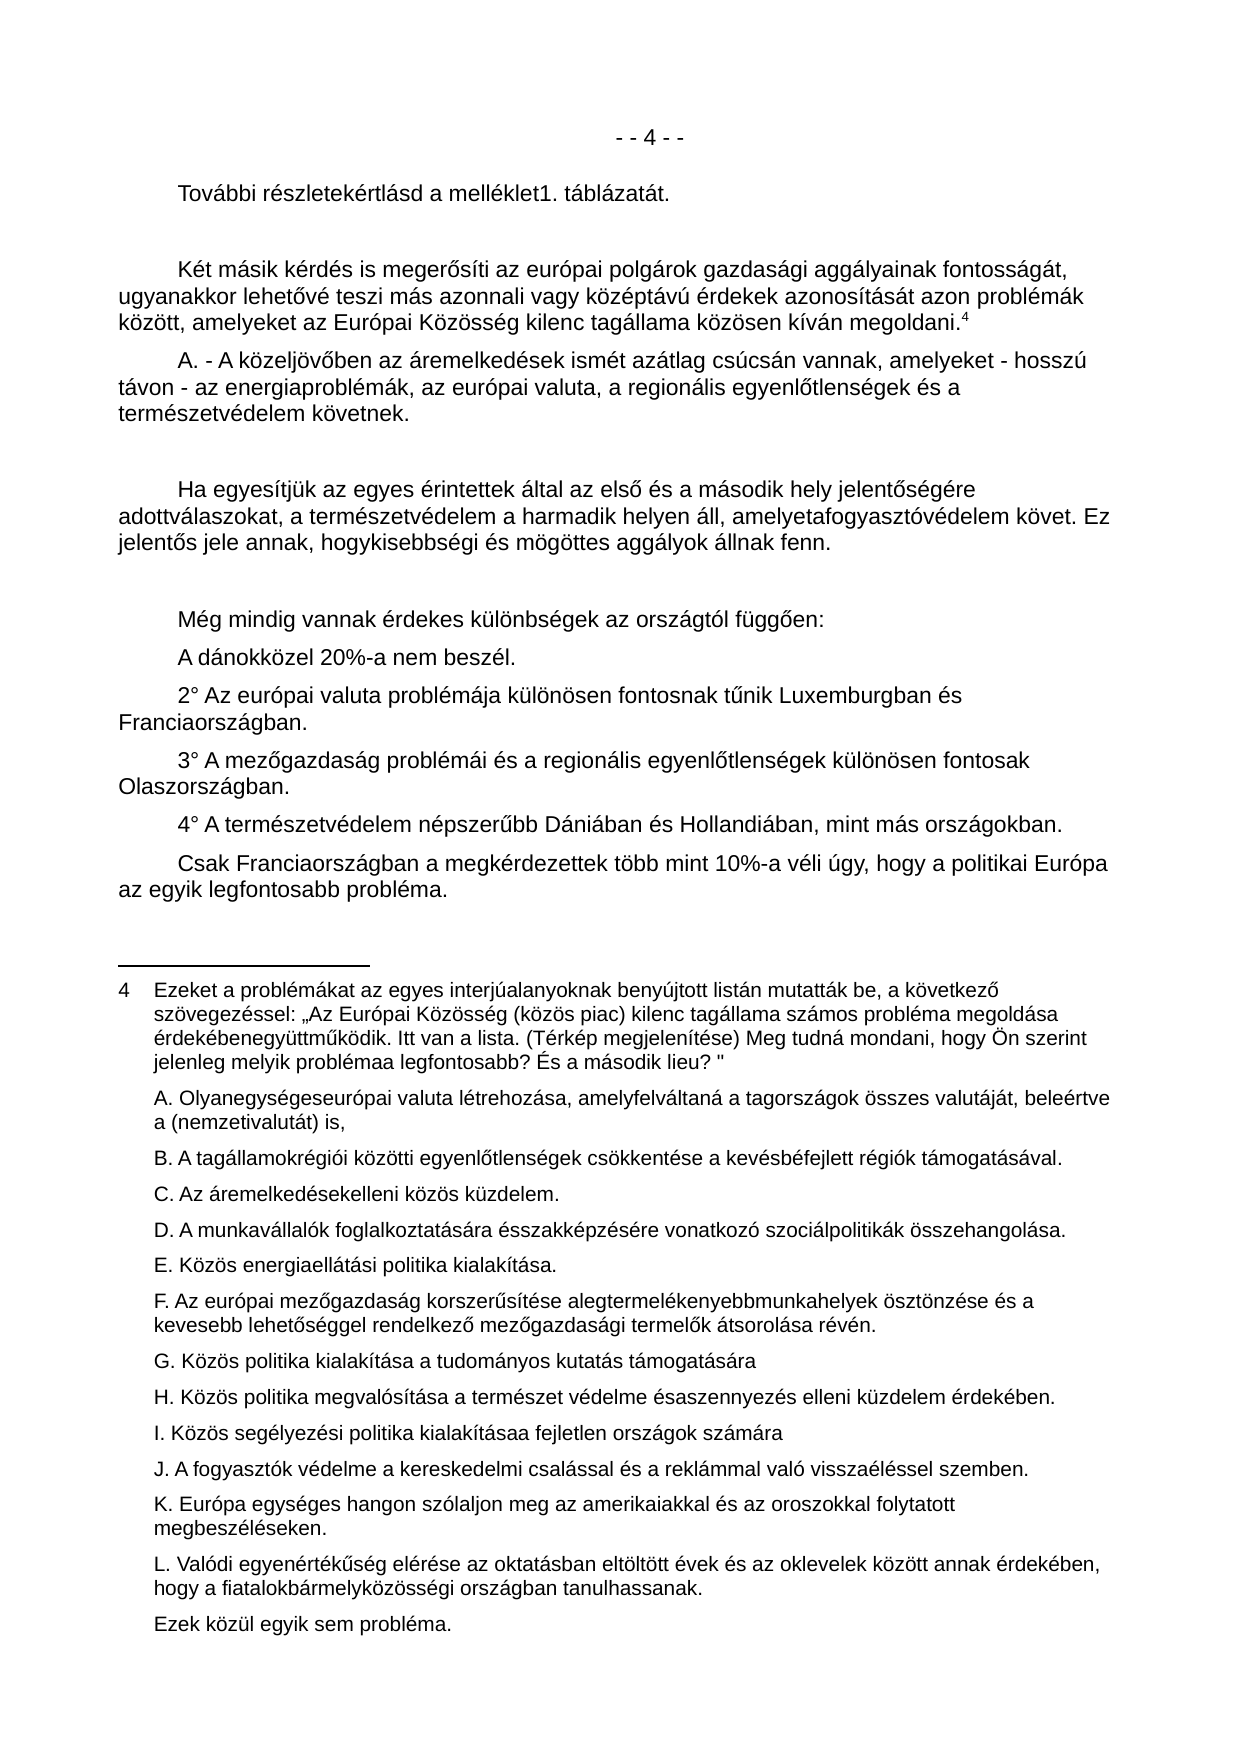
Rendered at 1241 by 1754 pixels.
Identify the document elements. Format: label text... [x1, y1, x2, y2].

text Ha egyesítjük az egyes érintettek által az első és a második hely jelentőségére adottválaszokat, a természetvédelem a harmadik helyen áll, amelyetafogyasztóvédelem követ. Ez jelentős jele annak, hogykisebbségi és mögöttes aggályok állnak fenn. [118, 476, 1122, 556]
text Ezek közül egyik sem probléma. [153, 1612, 1122, 1636]
text 2° Az európai valuta problémája különösen fontosnak tűnik Luxemburgban és Franciaországban. [118, 682, 1122, 735]
text Még mindig vannak érdekes különbségek az országtól függően: [118, 606, 1122, 632]
text Ezeket a problémákat az egyes interjúalanyoknak benyújtott listán mutatták be, a következő szövegezéssel: „Az Európai Közösség (közös piac) kilenc tagállama számos probléma megoldása érdekébenegyüttműködik. Itt van a lista. (Térkép megjelenítése) Meg tudná mondani, hogy Ön szerint jelenleg melyik problémaa legfontosabb? És a második lieu? " [118, 978, 1122, 1074]
text I. Közös segélyezési politika kialakításaa fejletlen országok számára [153, 1421, 1122, 1444]
text H. Közös politika megvalósítása a természet védelme ésaszennyezés elleni küzdelem érdekében. [153, 1385, 1122, 1409]
text G. Közös politika kialakítása a tudományos kutatás támogatására [153, 1349, 1122, 1373]
text A. - A közeljövőben az áremelkedések ismét azátlag csúcsán vannak, amelyeket - hosszú távon - az energiaproblémák, az európai valuta, a regionális egyenlőtlenségek és a természetvédelem követnek. [118, 347, 1122, 426]
text B. A tagállamokrégiói közötti egyenlőtlenségek csökkentése a kevésbéfejlett régiók támogatásával. [153, 1146, 1122, 1170]
text Csak Franciaországban a megkérdezettek több mint 10%-a véli úgy, hogy a politikai Európa az egyik legfontosabb probléma. [118, 849, 1122, 902]
text C. Az áremelkedésekelleni közös küzdelem. [153, 1182, 1122, 1206]
text D. A munkavállalók foglalkoztatására ésszakképzésére vonatkozó szociálpolitikák összehangolása. [153, 1217, 1122, 1241]
text L. Valódi egyenértékűség elérése az oktatásban eltöltött évek és az oklevelek között annak érdekében, hogy a fiatalokbármelyközösségi országban tanulhassanak. [153, 1552, 1122, 1600]
text E. Közös energiaellátási politika kialakítása. [153, 1253, 1122, 1277]
text 3° A mezőgazdaság problémái és a regionális egyenlőtlenségek különösen fontosak Olaszországban. [118, 747, 1122, 799]
text A. Olyanegységeseurópai valuta létrehozása, amelyfelváltaná a tagországok összes valutáját, beleértve a (nemzetivalutát) is, [153, 1086, 1122, 1134]
text K. Európa egységes hangon szólaljon meg az amerikaiakkal és az oroszokkal folytatott megbeszéléseken. [153, 1492, 1122, 1540]
text További részletekértlásd a melléklet1. táblázatát. [118, 180, 1122, 206]
text F. Az európai mezőgazdaság korszerűsítése alegtermelékenyebbmunkahelyek ösztönzése és a kevesebb lehetőséggel rendelkező mezőgazdasági termelők átsorolása révén. [153, 1289, 1122, 1337]
text Két másik kérdés is megerősíti az európai polgárok gazdasági aggályainak fontosságát, ugyanakkor lehetővé teszi más azonnali vagy középtávú érdekek azonosítását azon problémák között, amelyeket az Európai Közösség kilenc tagállama közösen kíván megoldani. [118, 256, 1122, 335]
text 4° A természetvédelem népszerűbb Dániában és Hollandiában, mint más országokban. [118, 811, 1122, 838]
text J. A fogyasztók védelme a kereskedelmi csalással és a reklámmal való visszaéléssel szemben. [153, 1456, 1122, 1480]
text A dánokközel 20%-a nem beszél. [118, 644, 1122, 670]
